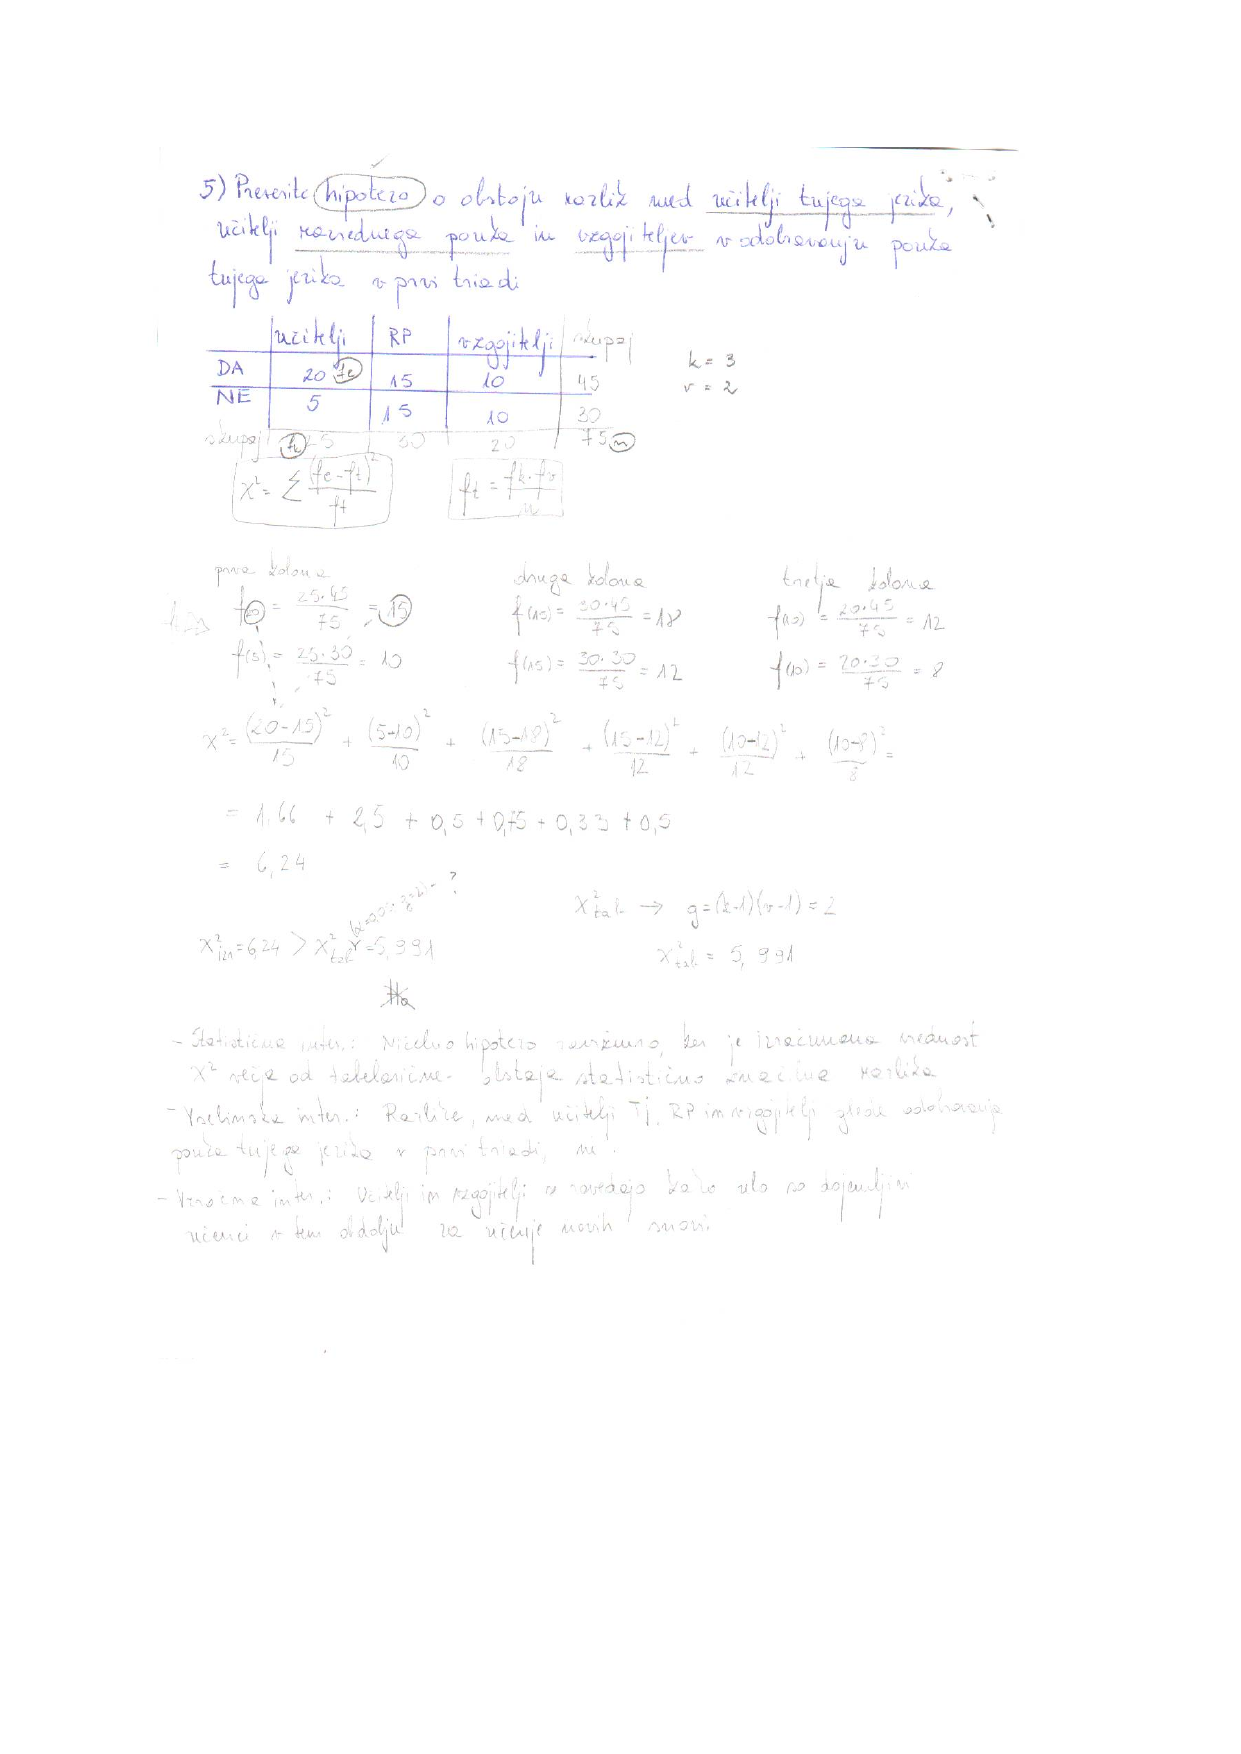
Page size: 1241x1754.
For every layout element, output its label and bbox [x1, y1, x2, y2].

picture [147, 147, 1032, 1605]
